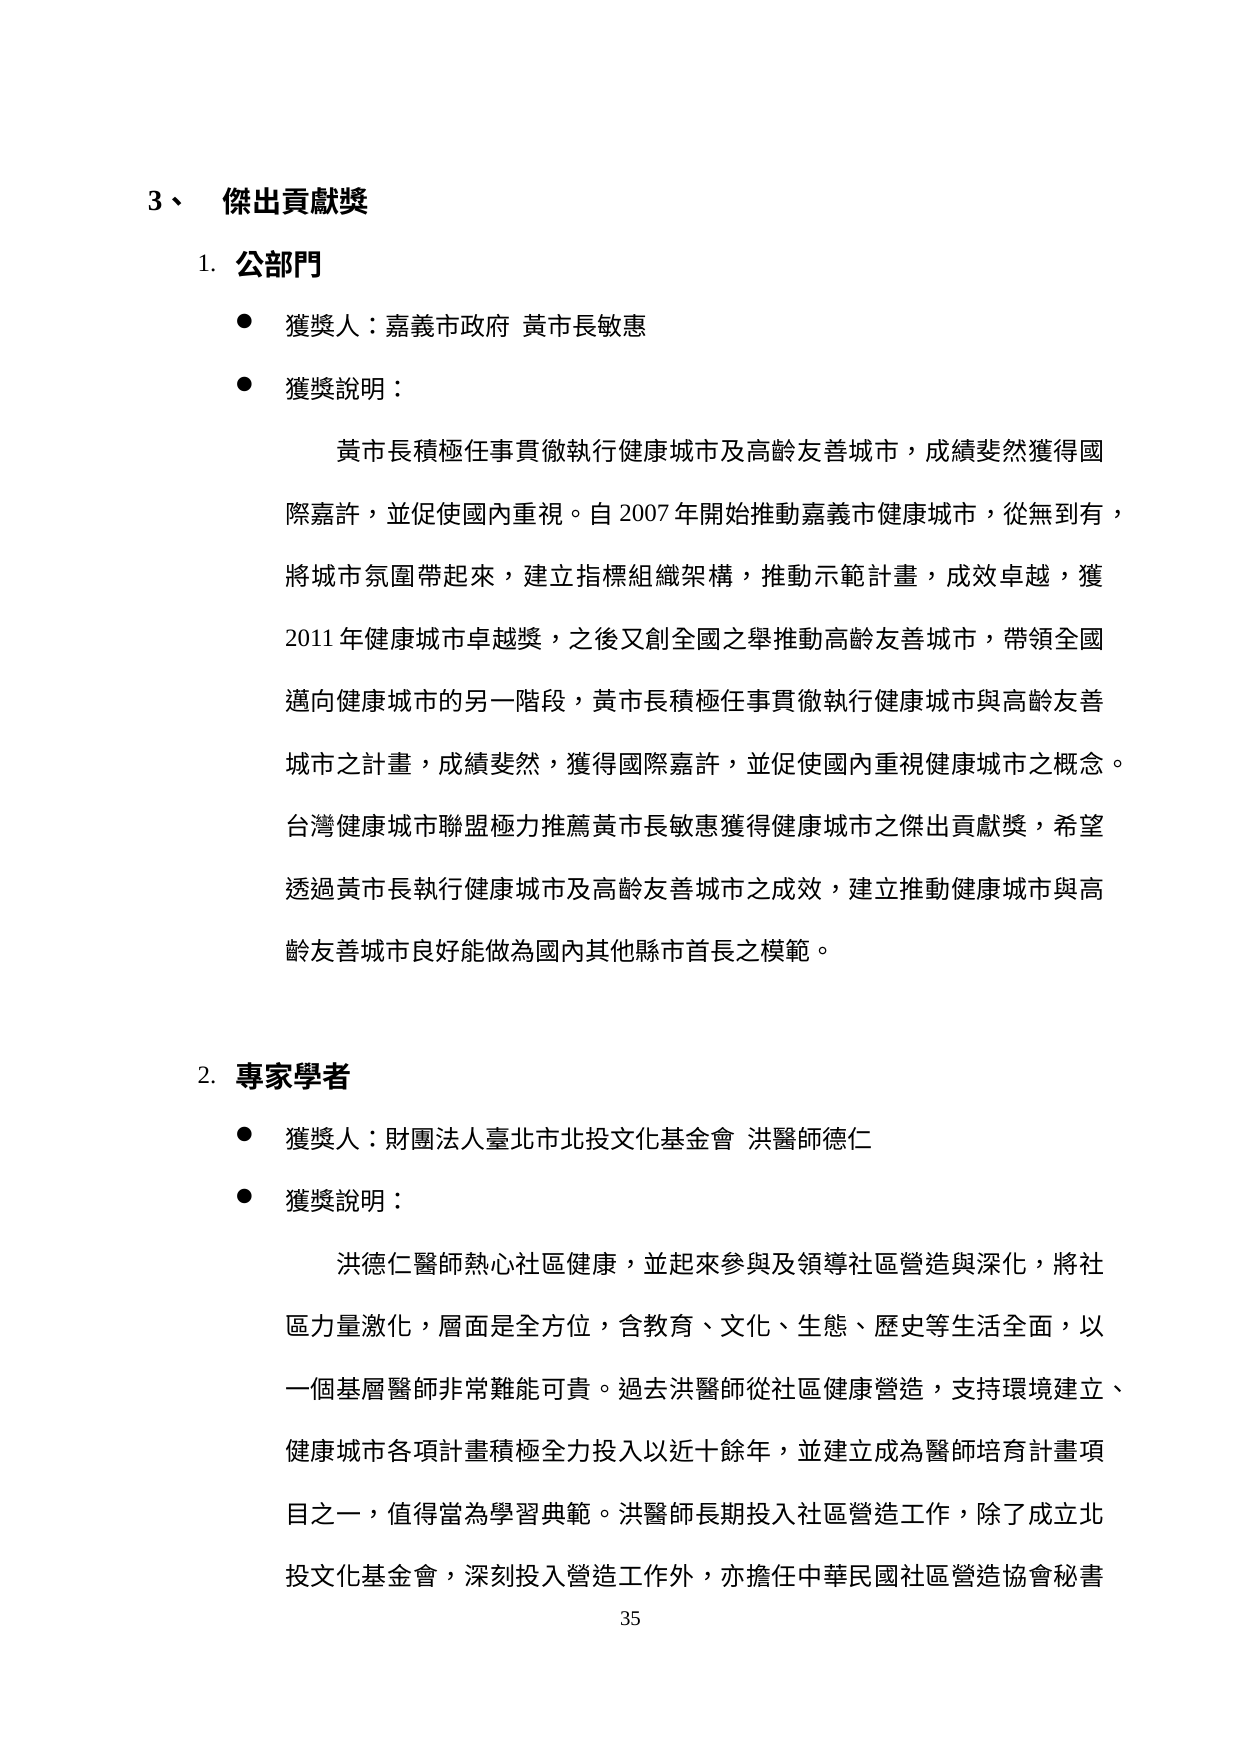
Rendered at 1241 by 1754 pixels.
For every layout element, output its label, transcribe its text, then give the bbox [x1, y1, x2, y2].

list 公部門 [197, 221, 1105, 283]
list 傑出貢獻獎 [148, 158, 1112, 221]
text 洪德仁醫師熱心社區健康，並起來參與及領導社區營造與深化，將社區力量激化，層面是全方位，含教育、文化、生態、歷史等生活全面，以一個基層醫師非常難能可貴。過去洪醫師從社區健康營造，支持環境建立、健康城市各項計畫積極全力投入以近十餘年，並建立成為醫師培育計畫項目之一，值得當為學習典範。洪醫師長期投入社區營造工作，除了成立北投文化基金會，深刻投入營造工作外，亦擔任中華民國社區營造協會秘書長，在社區營造草創時代，可以說是立下汗馬功勞。近年來，協助台灣健康城市聯盟工作不遺餘力，特別是擔任三屆的獎項評選召集人，將此工作做得盡善盡美，也將健康城市榮耀感發揚光大。是少見的基層醫師能投入社會關懷工作也是少見能將醫師的PGY訓練融入社區營造工作的專家，因此，台灣健康城市聯盟極力推薦。 [285, 1352, 1105, 1596]
list 獲獎人：嘉義市政府 黃市長敏惠 [235, 283, 1105, 346]
list 獲獎說明： [235, 346, 1105, 402]
